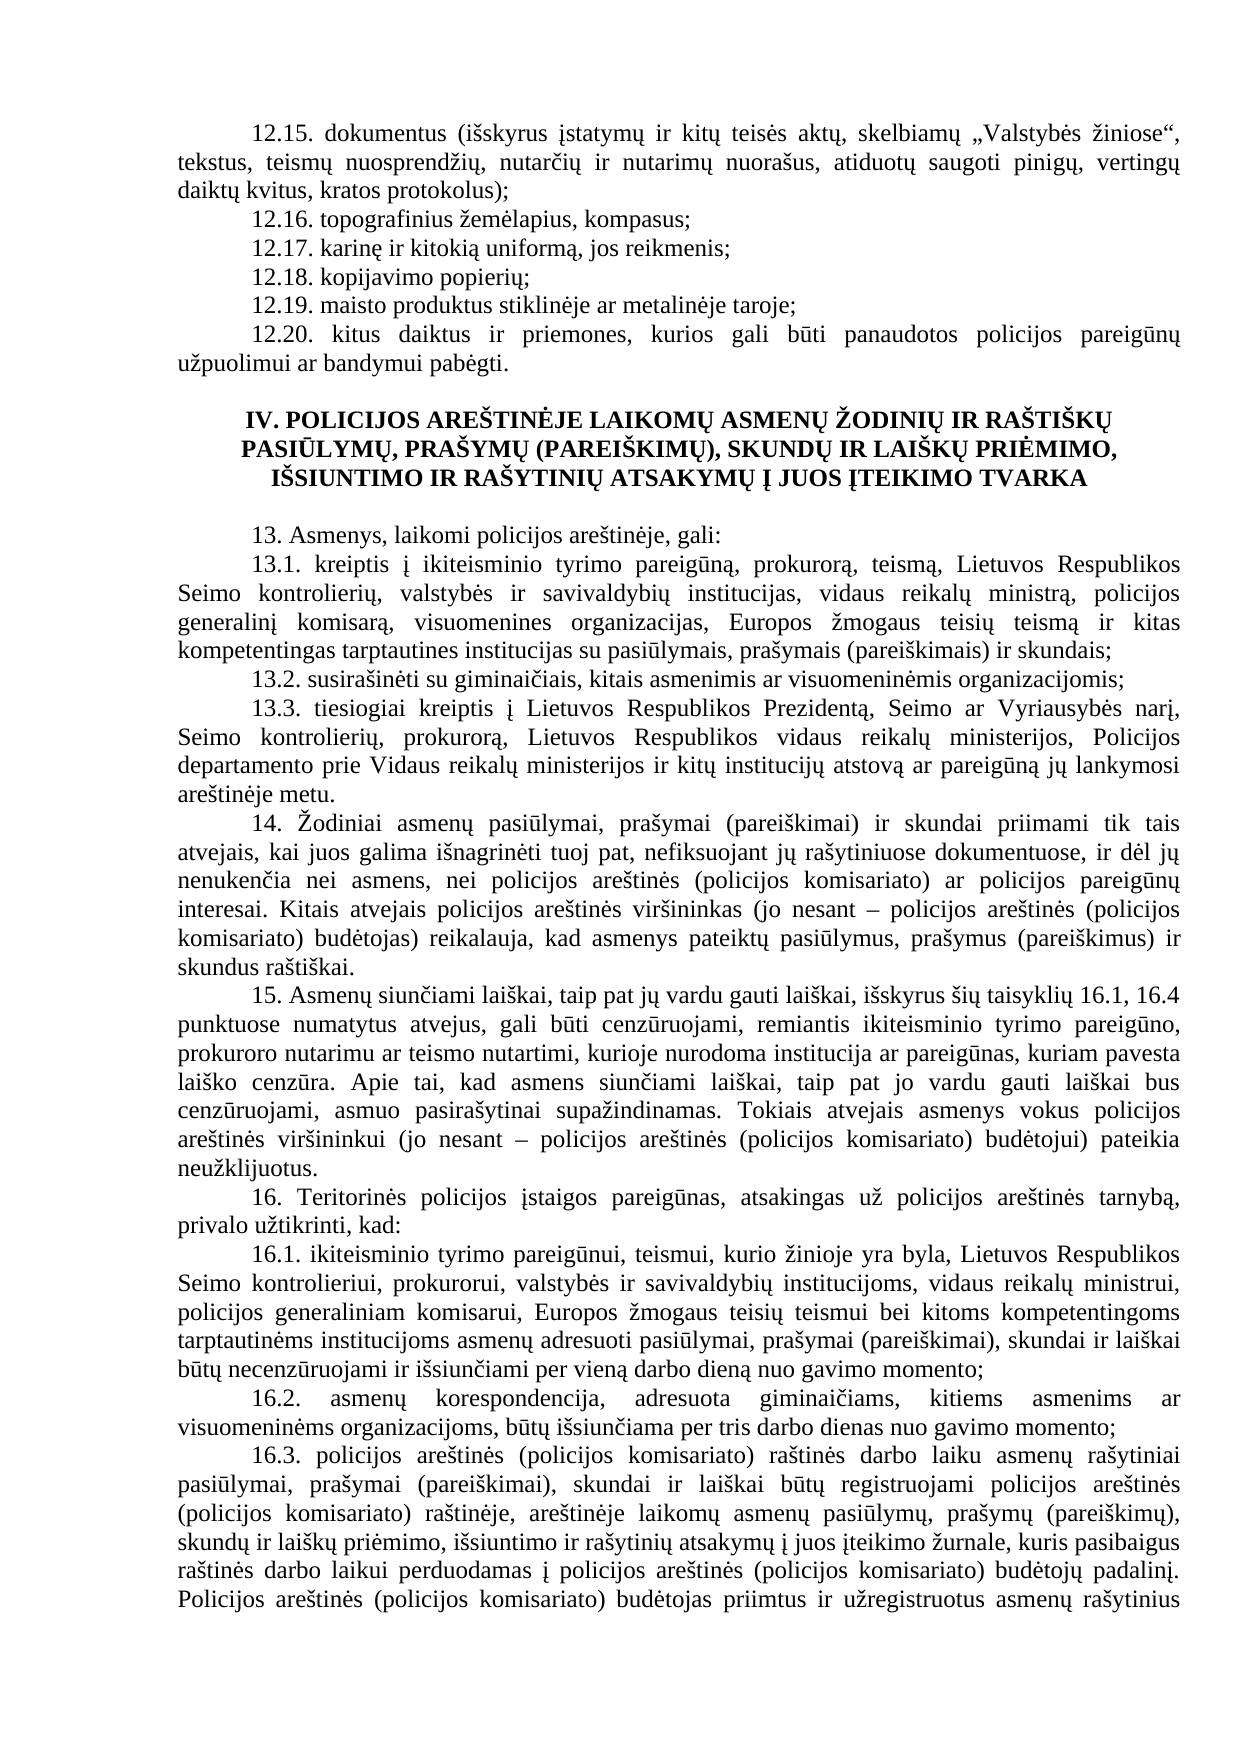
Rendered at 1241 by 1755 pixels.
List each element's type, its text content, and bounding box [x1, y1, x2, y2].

text 12.17. karinę ir kitokią uniformą, jos reikmenis; [177, 233, 1181, 262]
text 16.1. ikiteisminio tyrimo pareigūnui, teismui, kurio žinioje yra byla, Lietuvos Respublikos Seimo kontrolieriui, prokurorui, valstybės ir savivaldybių institucijoms, vidaus reikalų ministrui, policijos generaliniam komisarui, Europos žmogaus teisių teismui bei kitoms kompetentingoms tarptautinėms institucijoms asmenų adresuoti pasiūlymai, prašymai (pareiškimai), skundai ir laiškai būtų necenzūruojami ir išsiunčiami per vieną darbo dieną nuo gavimo momento; [177, 1239, 1181, 1383]
text 12.19. maisto produktus stiklinėje ar metalinėje taroje; [177, 291, 1181, 319]
text 12.16. topografinius žemėlapius, kompasus; [177, 204, 1181, 233]
text 16.2. asmenų korespondencija, adresuota giminaičiams, kitiems asmenims ar visuomeninėms organizacijoms, būtų išsiunčiama per tris darbo dienas nuo gavimo momento; [177, 1383, 1181, 1441]
text 13.1. kreiptis į ikiteisminio tyrimo pareigūną, prokurorą, teismą, Lietuvos Respublikos Seimo kontrolierių, valstybės ir savivaldybių institucijas, vidaus reikalų ministrą, policijos generalinį komisarą, visuomenines organizacijas, Europos žmogaus teisių teismą ir kitas kompetentingas tarptautines institucijas su pasiūlymais, prašymais (pareiškimais) ir skundais; [177, 549, 1181, 664]
text 13.2. susirašinėti su giminaičiais, kitais asmenimis ar visuomeninėmis organizacijomis; [177, 664, 1181, 693]
text 15. Asmenų siunčiami laiškai, taip pat jų vardu gauti laiškai, išskyrus šių taisyklių 16.1, 16.4 punktuose numatytus atvejus, gali būti cenzūruojami, remiantis ikiteisminio tyrimo pareigūno, prokuroro nutarimu ar teismo nutartimi, kurioje nurodoma institucija ar pareigūnas, kuriam pavesta laiško cenzūra. Apie tai, kad asmens siunčiami laiškai, taip pat jo vardu gauti laiškai bus cenzūruojami, asmuo pasirašytinai supažindinamas. Tokiais atvejais asmenys vokus policijos areštinės viršininkui (jo nesant – policijos areštinės (policijos komisariato) budėtojui) pateikia neužklijuotus. [177, 981, 1181, 1182]
text 16. Teritorinės policijos įstaigos pareigūnas, atsakingas už policijos areštinės tarnybą, privalo užtikrinti, kad: [177, 1182, 1181, 1239]
text 14. Žodiniai asmenų pasiūlymai, prašymai (pareiškimai) ir skundai priimami tik tais atvejais, kai juos galima išnagrinėti tuoj pat, nefiksuojant jų rašytiniuose dokumentuose, ir dėl jų nenukenčia nei asmens, nei policijos areštinės (policijos komisariato) ar policijos pareigūnų interesai. Kitais atvejais policijos areštinės viršininkas (jo nesant – policijos areštinės (policijos komisariato) budėtojas) reikalauja, kad asmenys pateiktų pasiūlymus, prašymus (pareiškimus) ir skundus raštiškai. [177, 808, 1181, 981]
text IV. POLICIJOS AREŠTINĖJE LAIKOMŲ ASMENŲ ŽODINIŲ IR RAŠTIŠKŲ PASIŪLYMŲ, PRAŠYMŲ (PAREIŠKIMŲ), SKUNDŲ IR LAIŠKŲ PRIĖMIMO, IŠSIUNTIMO IR RAŠYTINIŲ ATSAKYMŲ Į JUOS ĮTEIKIMO TVARKA [177, 406, 1181, 492]
text 12.18. kopijavimo popierių; [177, 262, 1181, 291]
text 13. Asmenys, laikomi policijos areštinėje, gali: [177, 521, 1181, 549]
text 13.3. tiesiogiai kreiptis į Lietuvos Respublikos Prezidentą, Seimo ar Vyriausybės narį, Seimo kontrolierių, prokurorą, Lietuvos Respublikos vidaus reikalų ministerijos, Policijos departamento prie Vidaus reikalų ministerijos ir kitų institucijų atstovą ar pareigūną jų lankymosi areštinėje metu. [177, 693, 1181, 808]
text 16.3. policijos areštinės (policijos komisariato) raštinės darbo laiku asmenų rašytiniai pasiūlymai, prašymai (pareiškimai), skundai ir laiškai būtų registruojami policijos areštinės (policijos komisariato) raštinėje, areštinėje laikomų asmenų pasiūlymų, prašymų (pareiškimų), skundų ir laiškų priėmimo, išsiuntimo ir rašytinių atsakymų į juos įteikimo žurnale, kuris pasibaigus raštinės darbo laikui perduodamas į policijos areštinės (policijos komisariato) budėtojų padalinį. Policijos areštinės (policijos komisariato) budėtojas priimtus ir užregistruotus asmenų rašytinius [177, 1441, 1181, 1613]
text 12.20. kitus daiktus ir priemones, kurios gali būti panaudotos policijos pareigūnų užpuolimui ar bandymui pabėgti. [177, 319, 1181, 377]
text 12.15. dokumentus (išskyrus įstatymų ir kitų teisės aktų, skelbiamų „Valstybės žiniose“, tekstus, teismų nuosprendžių, nutarčių ir nutarimų nuorašus, atiduotų saugoti pinigų, vertingų daiktų kvitus, kratos protokolus); [177, 118, 1181, 204]
